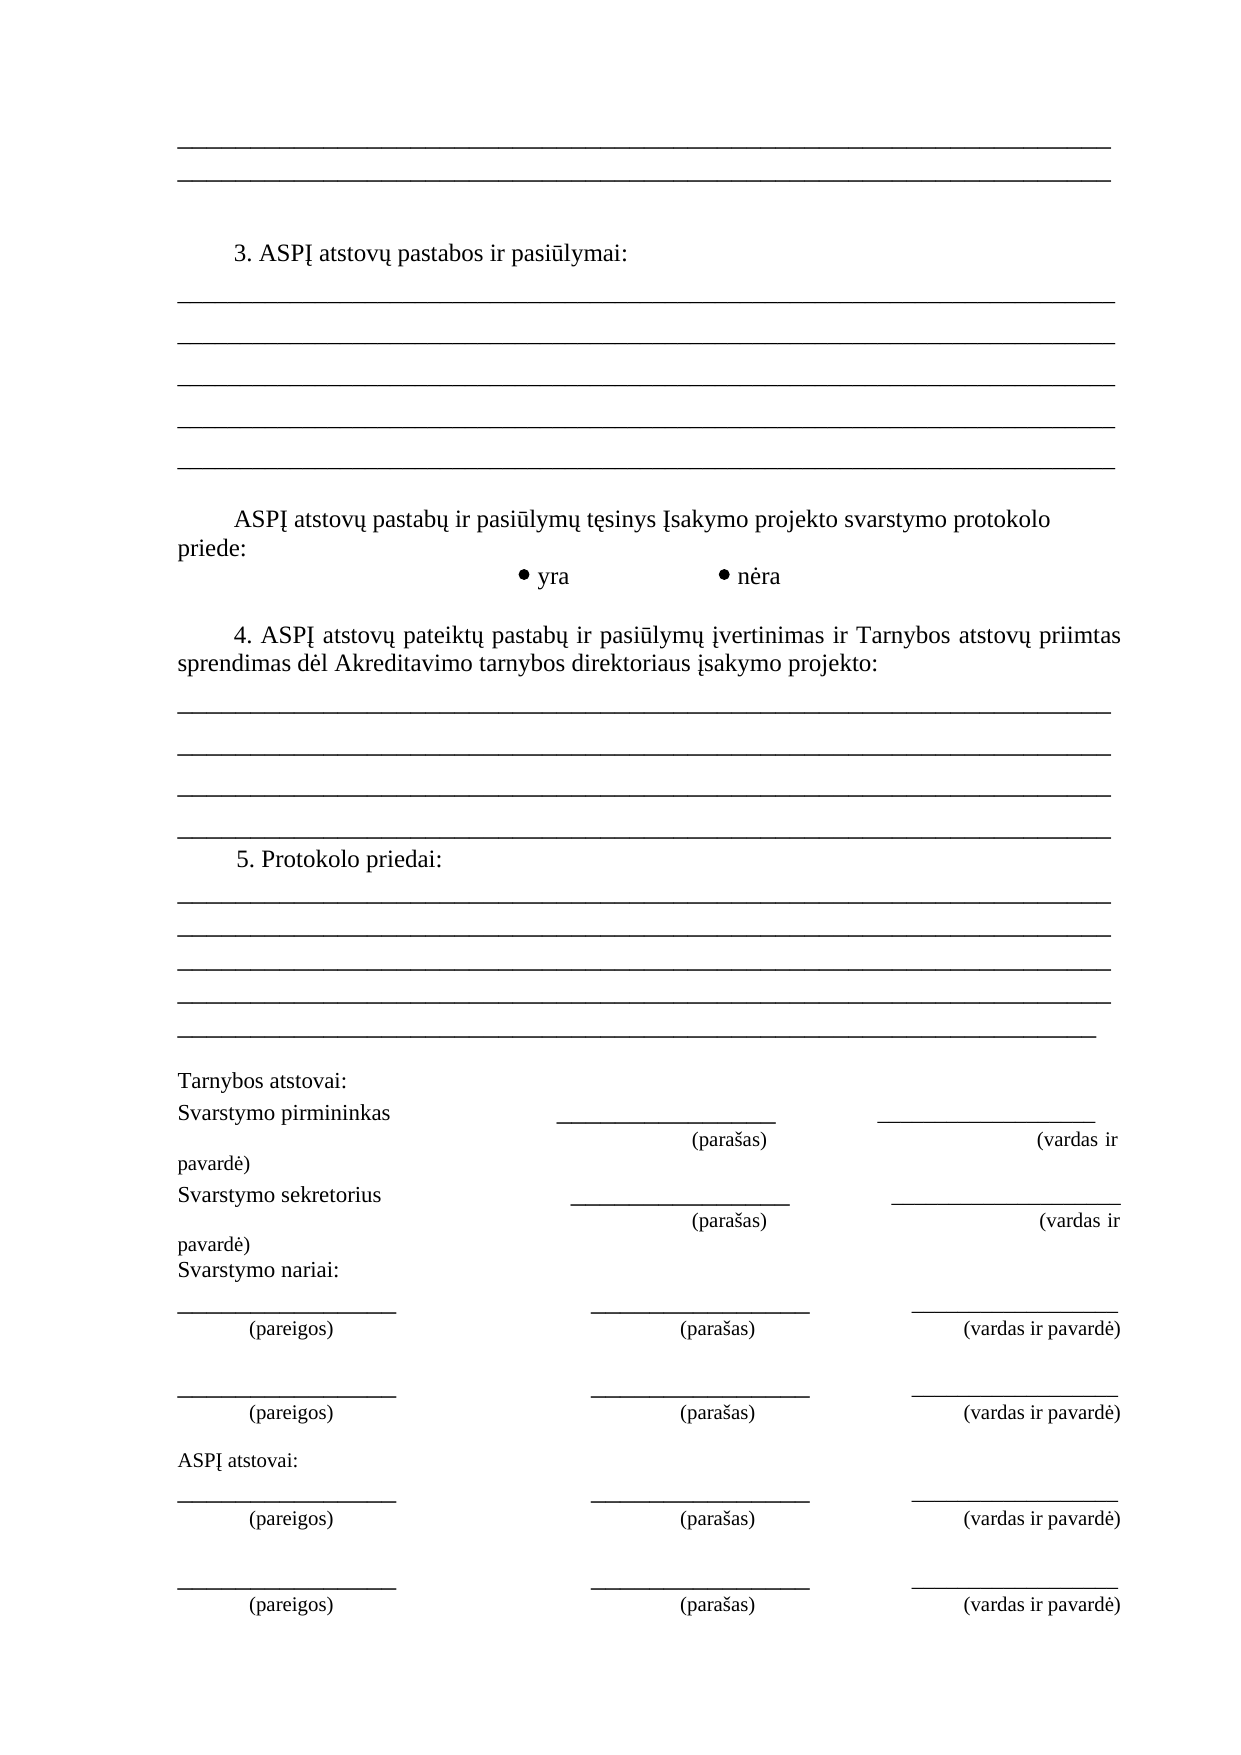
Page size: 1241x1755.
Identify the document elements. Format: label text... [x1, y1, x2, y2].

text (parašas) (vardas ir pavardė) [177, 1127, 1122, 1175]
text _______________ _______________ __________________ [177, 1472, 1122, 1506]
text (pareigos) (parašas) (vardas ir pavardė) [177, 1592, 1122, 1616]
text  yra  nėra [177, 561, 1122, 591]
text 5. Protokolo priedai: [177, 844, 1122, 873]
text Svarstymo nariai: [177, 1256, 1122, 1283]
text (pareigos) (parašas) (vardas ir pavardė) [177, 1400, 1122, 1424]
text _______________________________________________________________________________________________________________________________________________________________________________________________________________________________________________________________________________________________________________________________________________________________________________________ [177, 267, 1122, 475]
text (pareigos) (parašas) (vardas ir pavardė) [177, 1316, 1122, 1340]
text 4. ASPĮ atstovų pateiktų pastabų ir pasiūlymų įvertinimas ir Tarnybos atstovų priimtas sprendimas dėl Akreditavimo tarnybos direktoriaus įsakymo projekto: [177, 620, 1122, 677]
text (pareigos) (parašas) (vardas ir pavardė) [177, 1506, 1122, 1530]
text _______________ _______________ __________________ [177, 1559, 1122, 1592]
text _______________________________________________________________________________________________________________________________________________________________________________________________________________________________________________________________________________________________________________________________ [177, 873, 1122, 1040]
text Svarstymo sekretorius _______________ ____________________ [177, 1175, 1122, 1208]
text Svarstymo pirmininkas _______________ ___________________ [177, 1093, 1122, 1127]
text ________________________________________________________________________________________________________________________________ [177, 118, 1122, 185]
text _______________ _______________ __________________ [177, 1367, 1122, 1400]
text ASPĮ atstovų pastabų ir pasiūlymų tęsinys Įsakymo projekto svarstymo protokolo priede: [177, 504, 1122, 561]
text 3. ASPĮ atstovų pastabos ir pasiūlymai: [177, 238, 1122, 267]
text ASPĮ atstovai: [177, 1448, 1122, 1472]
text Tarnybos atstovai: [177, 1067, 1122, 1093]
text (parašas) (vardas ir pavardė) [177, 1208, 1122, 1256]
text _______________ _______________ __________________ [177, 1283, 1122, 1316]
text ________________________________________________________________________________________________________________________________________________________________________________________________________________________________________________________________ [177, 677, 1122, 844]
